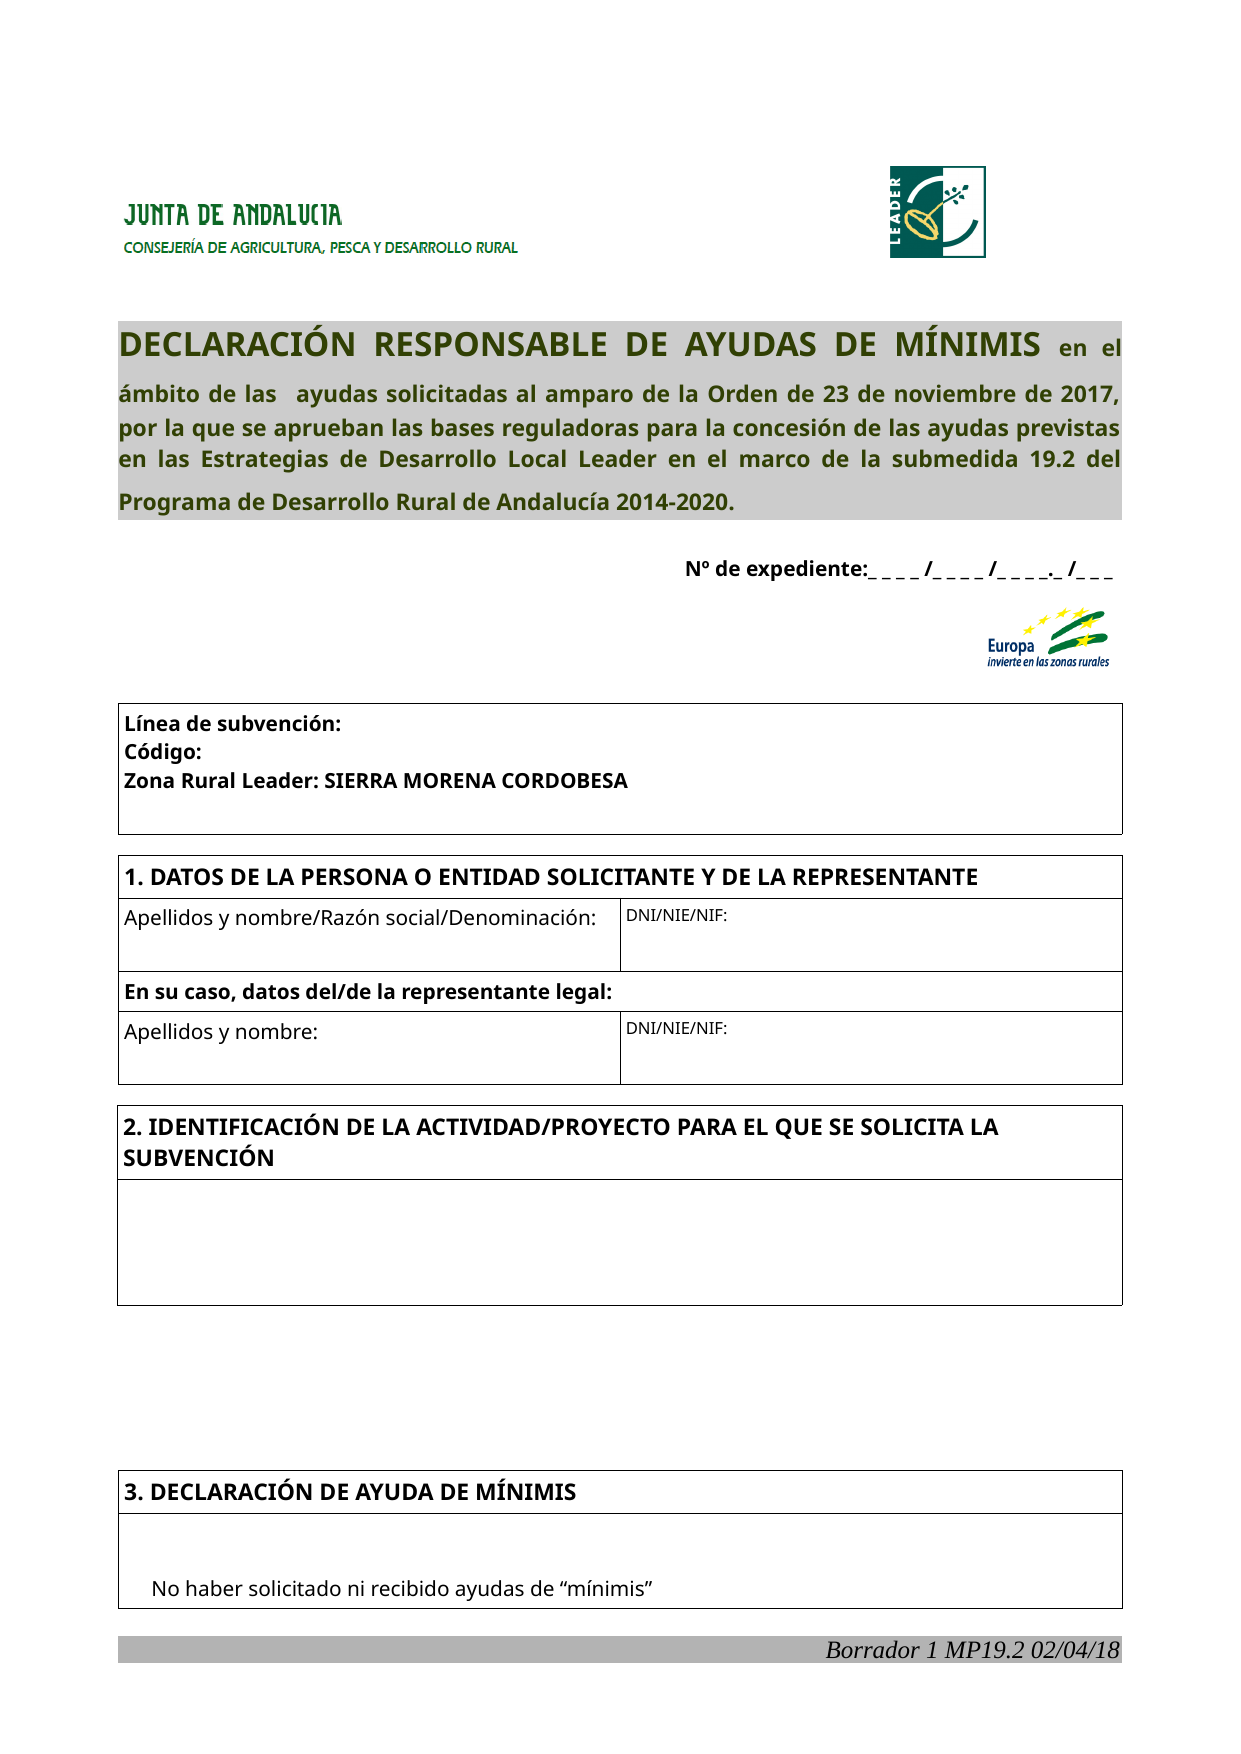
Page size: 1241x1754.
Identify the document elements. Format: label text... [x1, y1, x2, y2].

table_cell Apellidos y nombre/Razón social/Denominación: [119, 899, 620, 971]
table_header 2. IDENTIFICACIÓN DE LA ACTIVIDAD/PROYECTO PARA EL QUE SE SOLICITA LA SUBVENCIÓN [118, 1106, 1122, 1179]
table_cell No haber solicitado ni recibido ayudas de “mínimis” [119, 1514, 1122, 1608]
picture [123, 201, 523, 256]
table_cell DNI/NIE/NIF: [621, 899, 1122, 971]
table_header 3. DECLARACIÓN DE AYUDA DE MÍNIMIS [119, 1471, 1122, 1513]
table_cell [118, 1180, 1122, 1304]
table_cell En su caso, datos del/de la representante legal: [119, 972, 1122, 1011]
text Nº de expediente:_ _ _ _ /_ _ _ _ /_ _ _ _._ /_ _ _ [118, 554, 1113, 582]
table_header Línea de subvención: Código: Zona Rural Leader: SIERRA MORENA CORDOBESA [119, 704, 1122, 834]
table_cell Apellidos y nombre: [119, 1012, 620, 1084]
text DECLARACIÓN RESPONSABLE DE AYUDAS DE MÍNIMIS en el ámbito de las ayudas solicitadas al amparo de la Orden de 23 de noviembre de 2017, por la que se aprueban las bases reguladoras para la concesión de las ayudas previstas en las Estrategias de Desarrollo Local Leader en el marco de la submedida 19.2 del Programa de Desarrollo Rural de Andalucía 2014-2020. [118, 321, 1122, 520]
table_header 1. DATOS DE LA PERSONA O ENTIDAD SOLICITANTE Y DE LA REPRESENTANTE [119, 856, 1122, 898]
table_cell DNI/NIE/NIF: [621, 1012, 1122, 1084]
